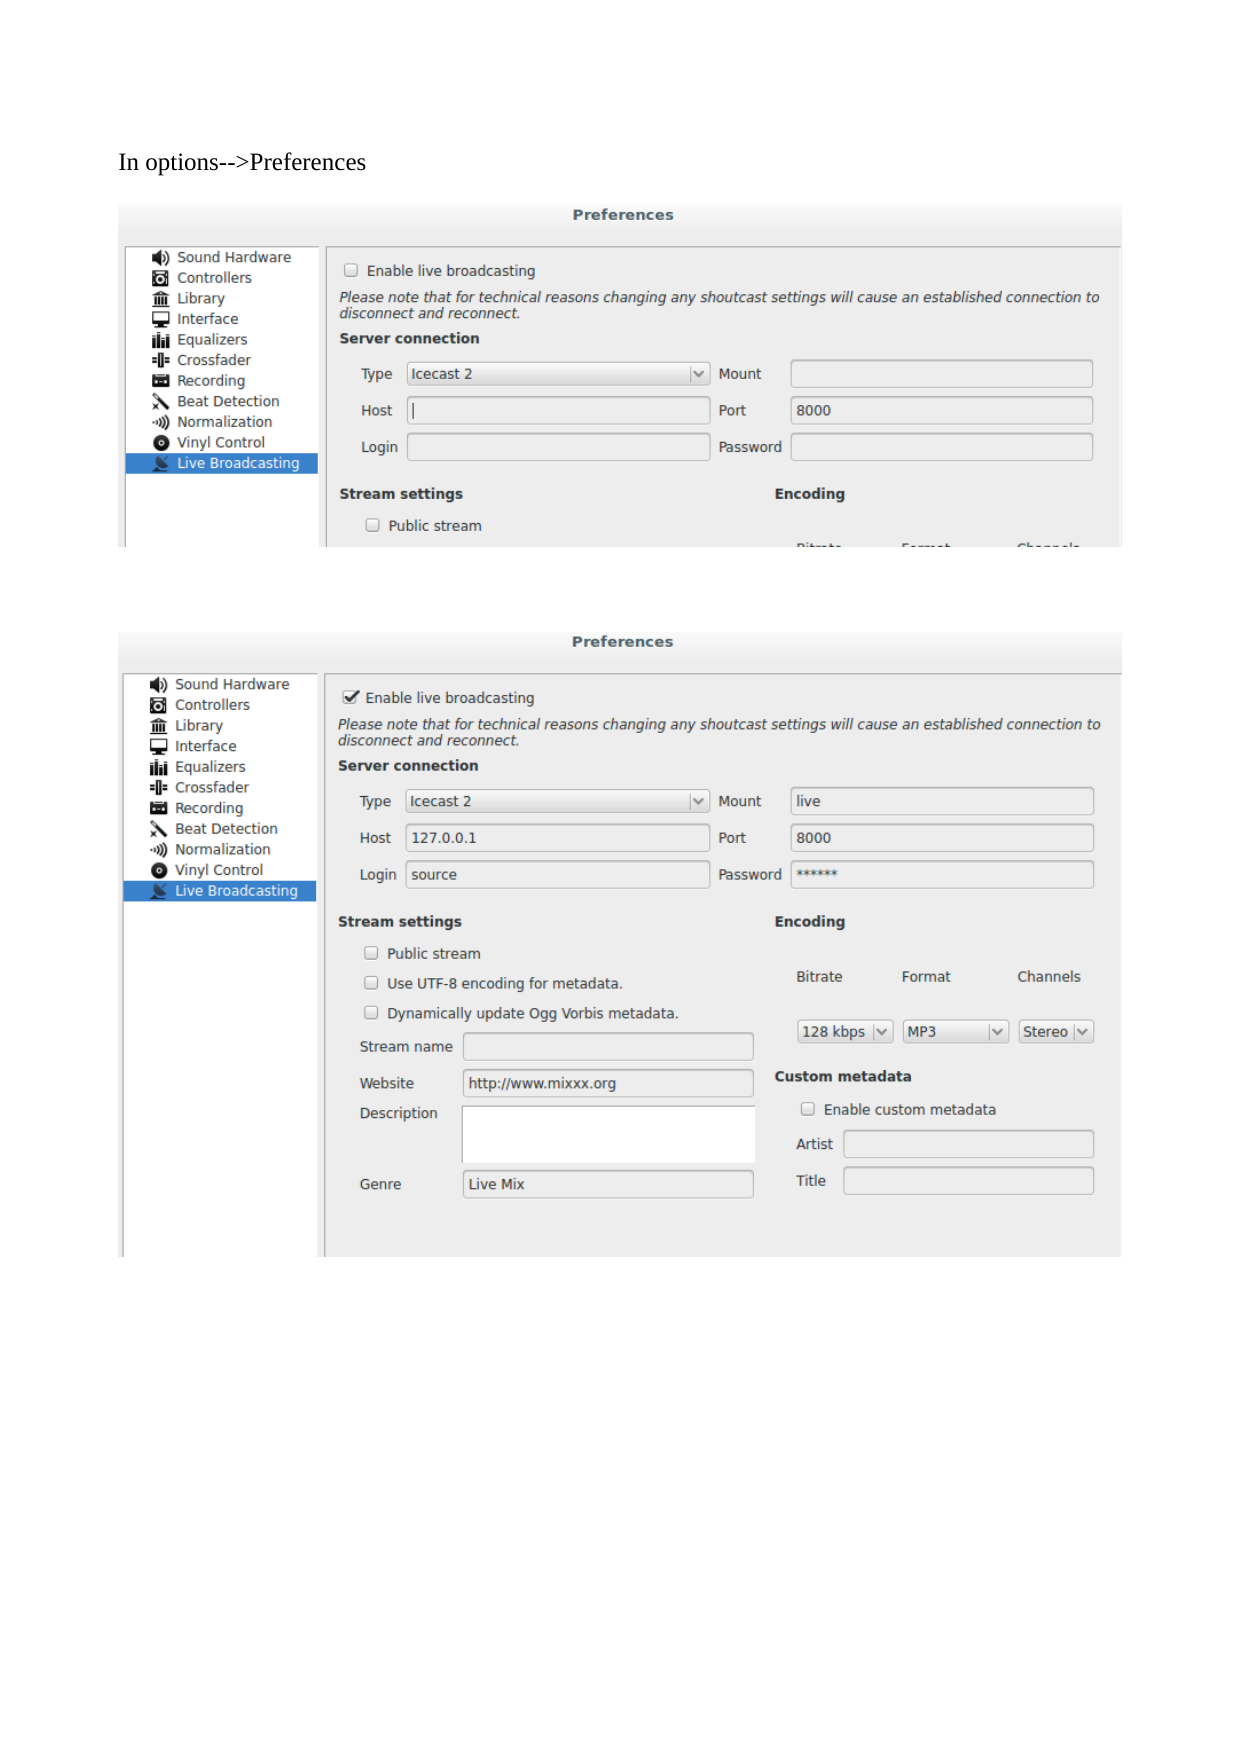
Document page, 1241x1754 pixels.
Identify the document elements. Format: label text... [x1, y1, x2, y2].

picture [118, 632, 1123, 1257]
picture [118, 204, 1123, 547]
text In options-->Preferences [118, 147, 1122, 176]
